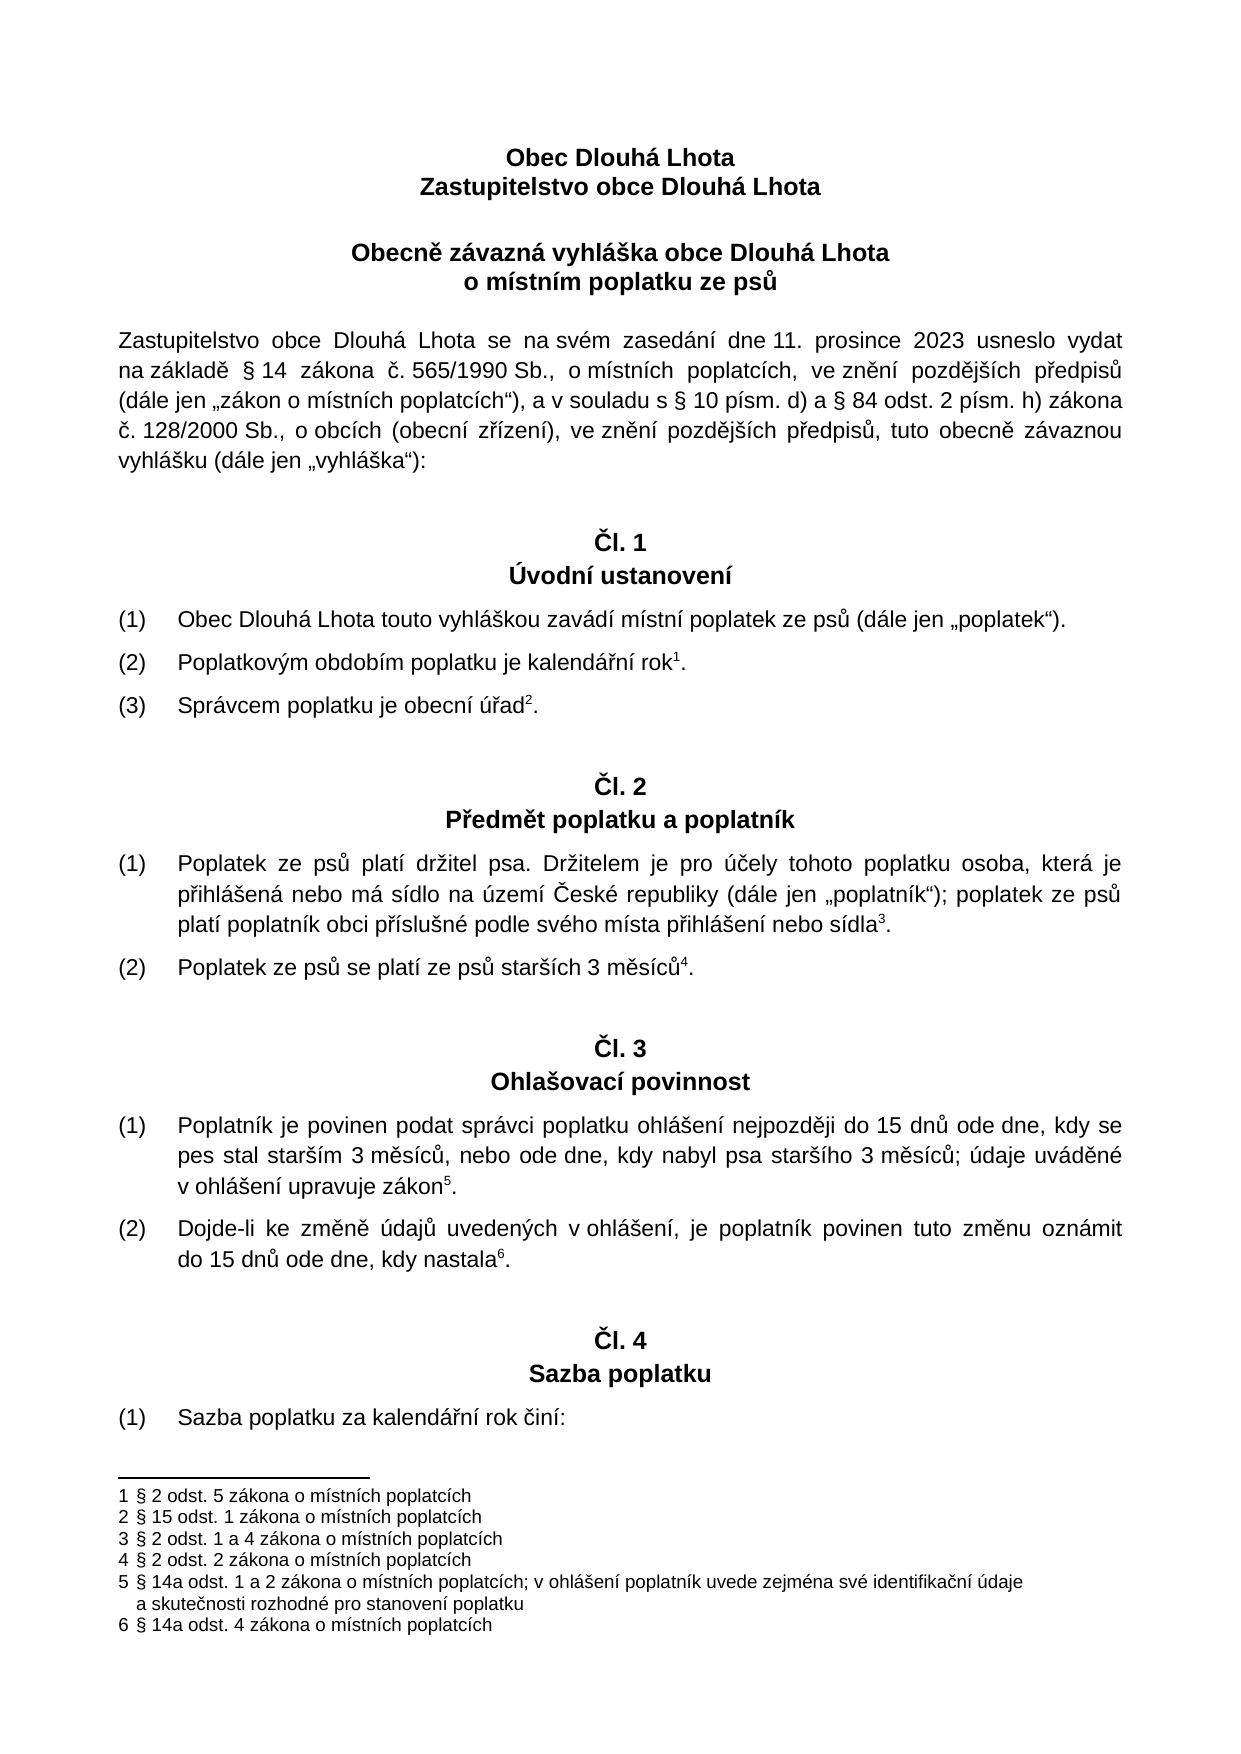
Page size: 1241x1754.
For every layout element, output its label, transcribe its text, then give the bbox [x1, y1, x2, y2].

text Zastupitelstvo obce Dlouhá Lhota se na svém zasedání dne 11. prosince 2023 usneslo vydat na základě § 14 zákona č. 565/1990 Sb., o místních poplatcích, ve znění pozdějších předpisů (dále jen „zákon o místních poplatcích“), a v souladu s § 10 písm. d) a § 84 odst. 2 písm. h) zákona č. 128/2000 Sb., o obcích (obecní zřízení), ve znění pozdějších předpisů, tuto obecně závaznou vyhlášku (dále jen „vyhláška“): [118, 327, 1122, 474]
list Poplatkovým obdobím poplatku je kalendářní rok. [118, 649, 1122, 675]
list § 14a odst. 4 zákona o místních poplatcích [118, 1614, 1122, 1635]
title Obec Dlouhá Lhota Zastupitelstvo obce Dlouhá Lhota [118, 143, 1122, 201]
list § 14a odst. 1 a 2 zákona o místních poplatcích; v ohlášení poplatník uvede zejména své identifikační údaje a skutečnosti rozhodné pro stanovení poplatku [118, 1571, 1122, 1614]
list § 2 odst. 2 zákona o místních poplatcích [118, 1549, 1122, 1571]
subtitle Čl. 2 Předmět poplatku a poplatník [118, 772, 1122, 834]
list Sazba poplatku za kalendářní rok činí: [118, 1404, 1122, 1431]
subtitle Čl. 3 Ohlašovací povinnost [118, 1034, 1122, 1096]
list Obec Dlouhá Lhota touto vyhláškou zavádí místní poplatek ze psů (dále jen „poplatek“). [118, 606, 1122, 633]
list Správcem poplatku je obecní úřad. [118, 692, 1122, 718]
list § 2 odst. 5 zákona o místních poplatcích [118, 1484, 1122, 1506]
list Poplatník je povinen podat správci poplatku ohlášení nejpozději do 15 dnů ode dne, kdy se pes stal starším 3 měsíců, nebo ode dne, kdy nabyl psa staršího 3 měsíců; údaje uváděné v ohlášení upravuje zákon. [118, 1112, 1122, 1199]
list § 2 odst. 1 a 4 zákona o místních poplatcích [118, 1528, 1122, 1549]
list Poplatek ze psů platí držitel psa. Držitelem je pro účely tohoto poplatku osoba, která je přihlášená nebo má sídlo na území České republiky (dále jen „poplatník“); poplatek ze psů platí poplatník obci příslušné podle svého místa přihlášení nebo sídla. [118, 850, 1122, 937]
subtitle Čl. 4 Sazba poplatku [118, 1326, 1122, 1388]
subtitle Obecně závazná vyhláška obce Dlouhá Lhota o místním poplatku ze psů [118, 238, 1122, 295]
subtitle Čl. 1 Úvodní ustanovení [118, 528, 1122, 589]
list Poplatek ze psů se platí ze psů starších 3 měsíců. [118, 953, 1122, 980]
list § 15 odst. 1 zákona o místních poplatcích [118, 1506, 1122, 1528]
list Dojde-li ke změně údajů uvedených v ohlášení, je poplatník povinen tuto změnu oznámit do 15 dnů ode dne, kdy nastala. [118, 1215, 1122, 1272]
